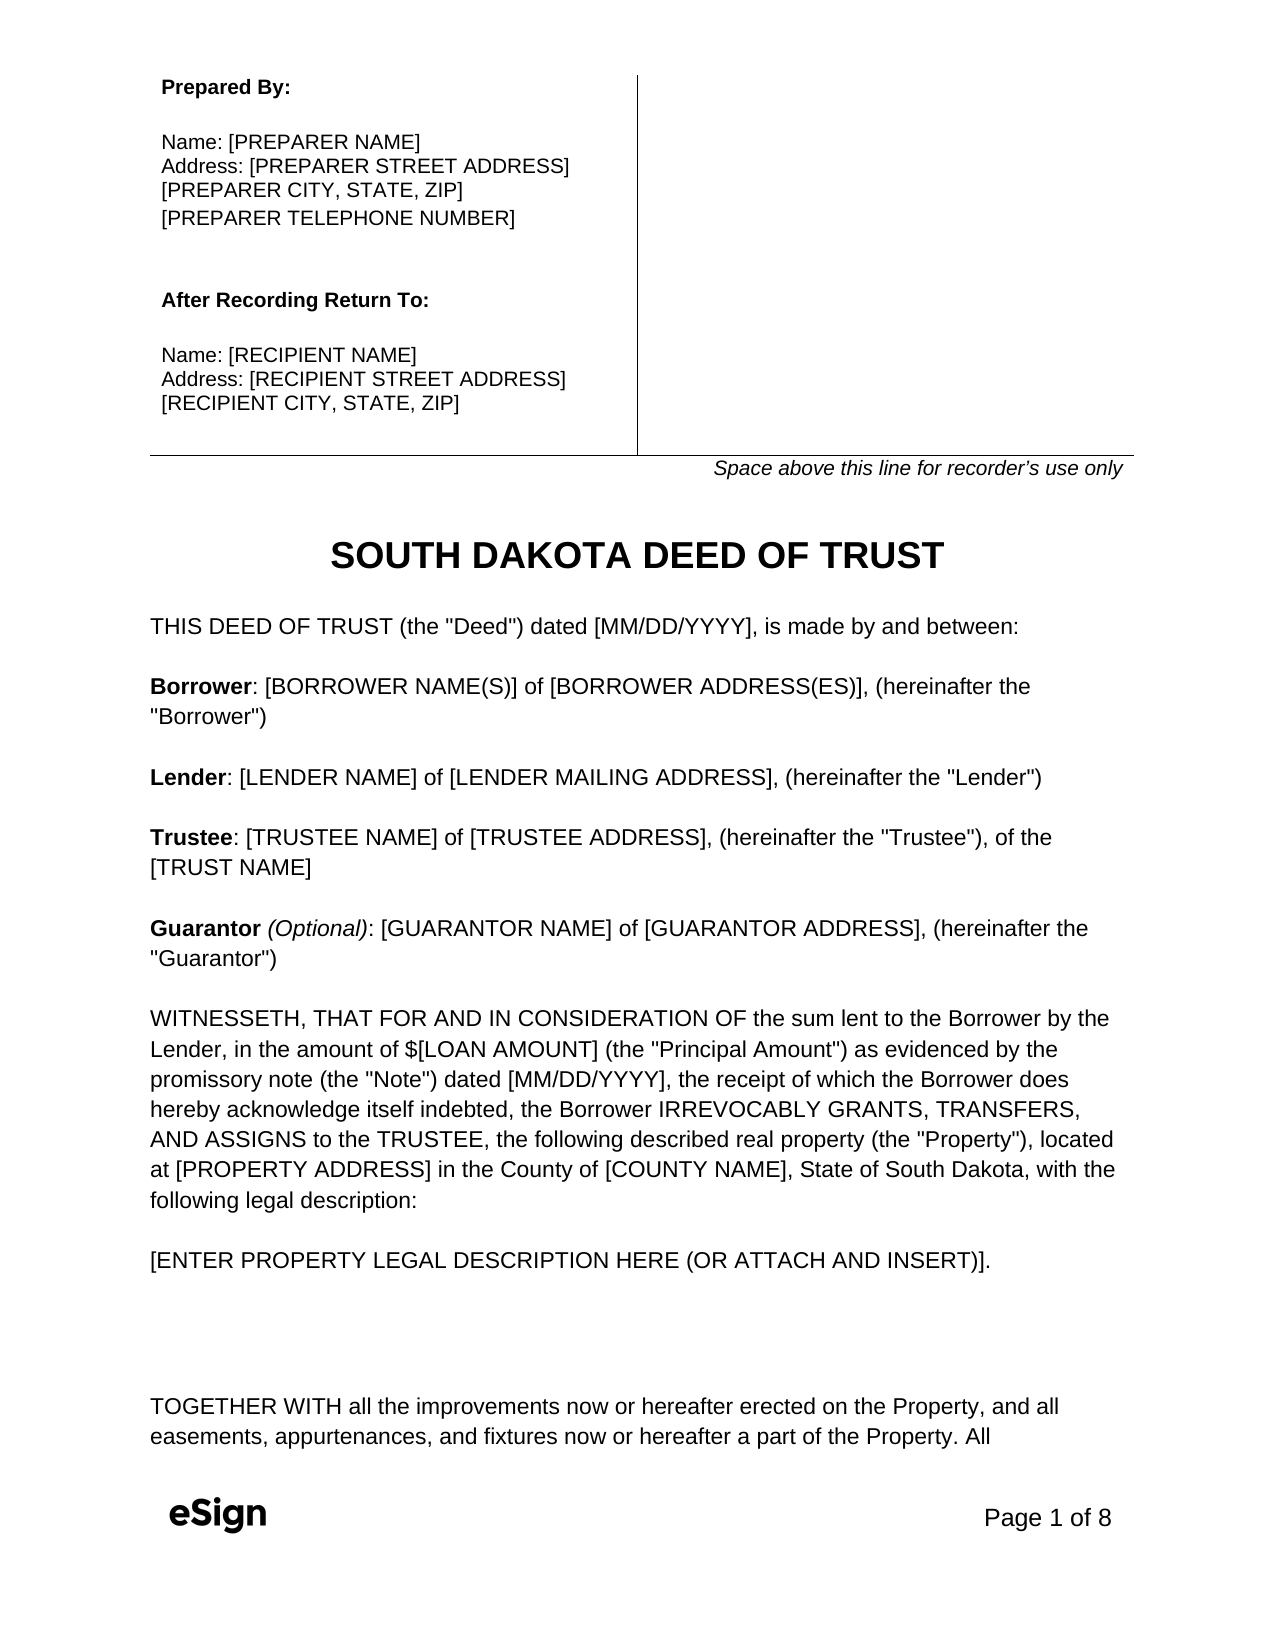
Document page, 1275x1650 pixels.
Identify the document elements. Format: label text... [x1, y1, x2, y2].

text THIS DEED OF TRUST (the "Deed") dated [MM/DD/YYYY], is made by and between: [150, 613, 1125, 639]
list TOGETHER WITH all the improvements now or hereafter erected on the Property, and all easements, appurtenances, and fixtures now or hereafter a part of the Property. All [150, 1393, 1125, 1449]
text SOUTH DAKOTA DEED OF TRUST [150, 533, 1125, 576]
list WITNESSETH, THAT FOR AND IN CONSIDERATION OF the sum lent to the Borrower by the Lender, in the amount of $[LOAN AMOUNT] (the "Principal Amount") as evidenced by the promissory note (the "Note") dated [MM/DD/YYYY], the receipt of which the Borrower does hereby acknowledge itself indebted, the Borrower IRREVOCABLY GRANTS, TRANSFERS, AND ASSIGNS to the TRUSTEE, the following described real property (the "Property"), located at [PROPERTY ADDRESS] in the County of [COUNTY NAME], State of South Dakota, with the following legal description: [150, 1005, 1125, 1213]
text Space above this line for recorder’s use only [150, 456, 1125, 480]
table_header [638, 75, 1134, 455]
table_header Prepared By: Name: [PREPARER NAME] Address: [PREPARER STREET ADDRESS] [PREPARER CITY, STATE, ZIP] [PREPARER TELEPHONE NUMBER] After Recording Return To: Name: [RECIPIENT NAME] Address: [RECIPIENT STREET ADDRESS] [RECIPIENT CITY, STATE, ZIP] [150, 75, 637, 455]
list Guarantor (Optional): [GUARANTOR NAME] of [GUARANTOR ADDRESS], (hereinafter the "Guarantor") [150, 915, 1125, 971]
list Borrower: [BORROWER NAME(S)] of [BORROWER ADDRESS(ES)], (hereinafter the "Borrower") [150, 673, 1125, 729]
list Trustee: [TRUSTEE NAME] of [TRUSTEE ADDRESS], (hereinafter the "Trustee"), of the [TRUST NAME] [150, 824, 1125, 881]
text [ENTER PROPERTY LEGAL DESCRIPTION HERE (OR ATTACH AND INSERT)]. [150, 1247, 1125, 1273]
list Lender: [LENDER NAME] of [LENDER MAILING ADDRESS], (hereinafter the "Lender") [150, 764, 1125, 790]
